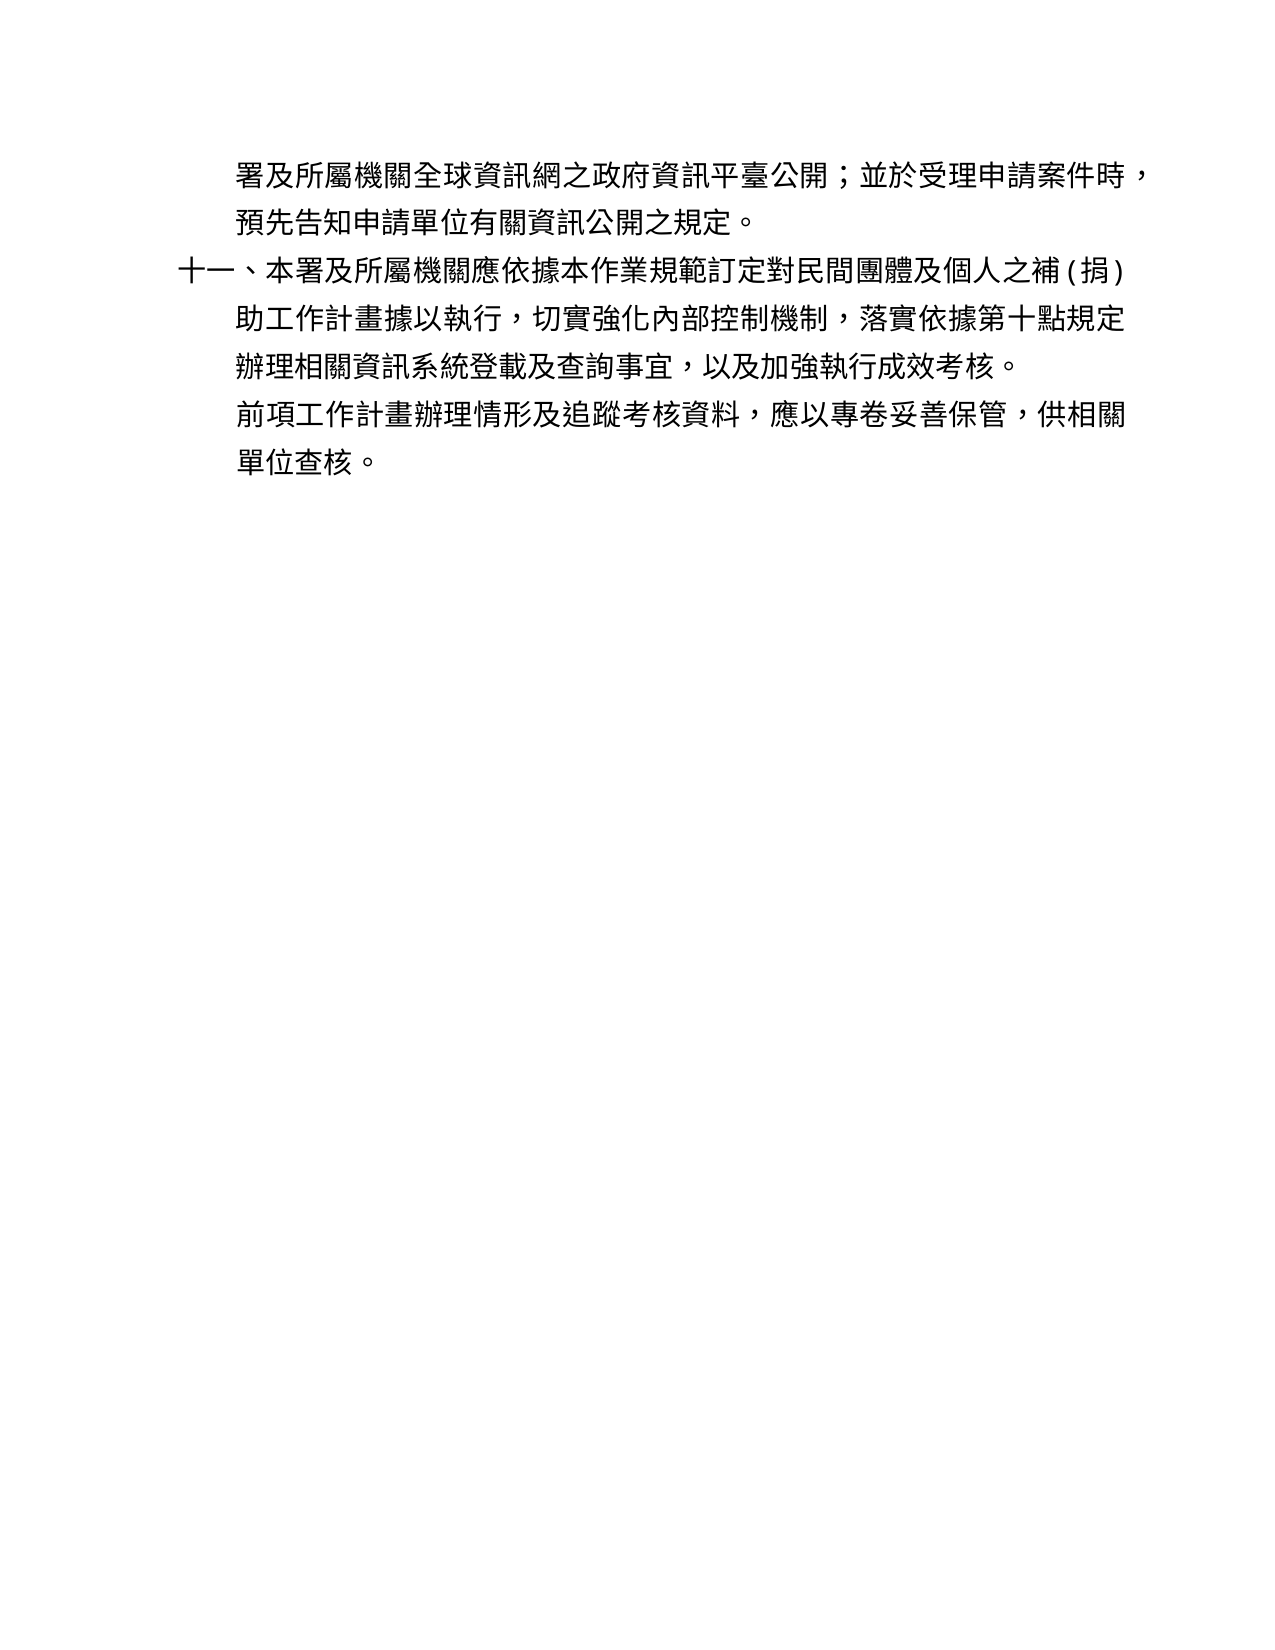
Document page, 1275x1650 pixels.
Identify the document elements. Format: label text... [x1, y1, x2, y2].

text 十一、本署及所屬機關應依據本作業規範訂定對民間團體及個人之補(捐)助工作計畫據以執行，切實強化內部控制機制，落實依據第十點規定辦理相關資訊系統登載及查詢事宜，以及加強執行成效考核。 [177, 243, 1127, 387]
text 前項工作計畫辦理情形及追蹤考核資料，應以專卷妥善保管，供相關單位查核。 [236, 387, 1127, 483]
text 十、本作業規範於本署及所屬機關全球資訊網公開。非屬政府資訊公開法第十八條規定應限制公開或不予提供性質者，其受補(捐)助之民間團體或個人案，包括補(捐)助事項、補(捐)助對象與其所歸屬之直轄市或縣(市)、核准日期及補(捐)助金額(含累積金額)等資訊按季於本署及所屬機關全球資訊網之政府資訊平臺公開；並於受理申請案件時，預先告知申請單位有關資訊公開之規定。 [177, 148, 1127, 243]
